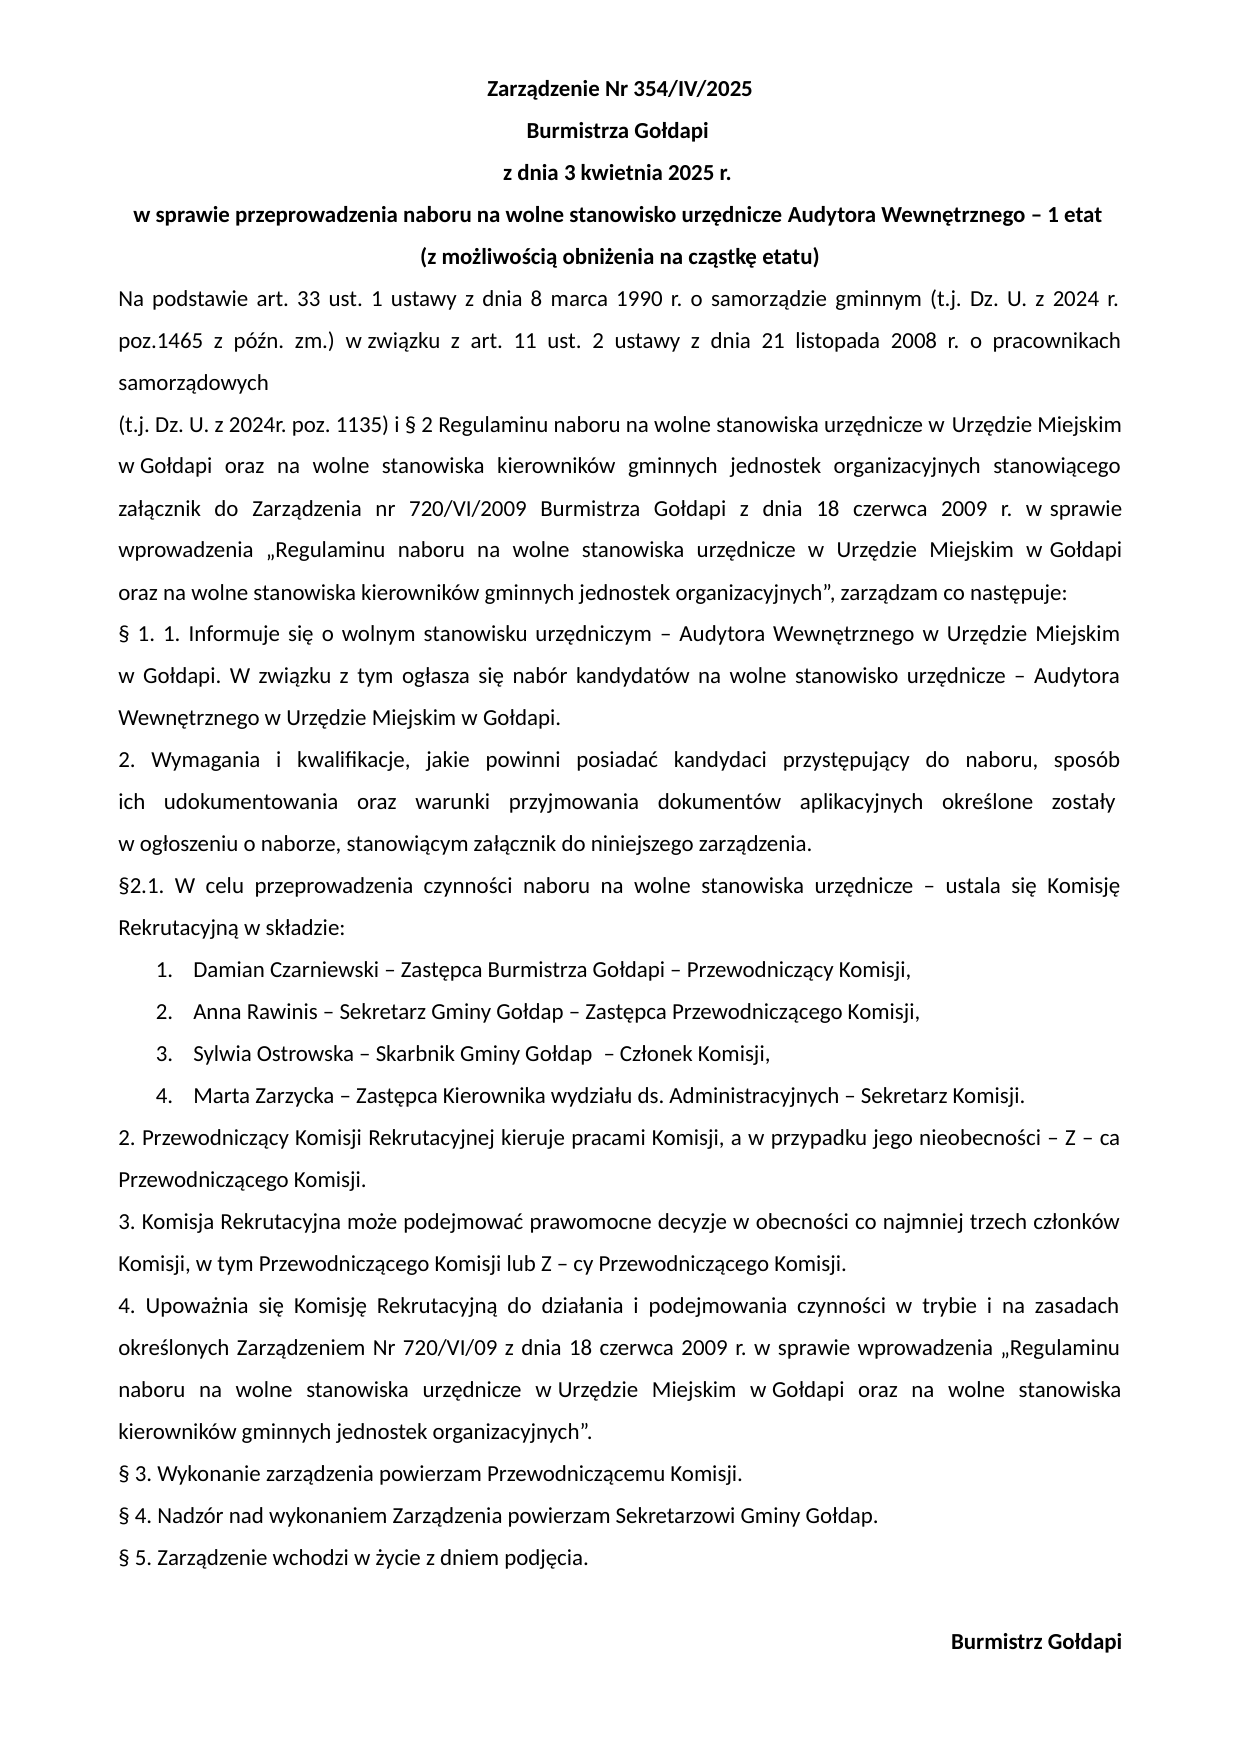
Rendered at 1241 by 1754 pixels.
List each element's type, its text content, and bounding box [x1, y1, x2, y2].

text (z możliwością obniżenia na cząstkę etatu) [118, 242, 1122, 270]
text Burmistrza Gołdapi [118, 116, 1122, 144]
text § 5. Zarządzenie wchodzi w życie z dniem podjęcia. [118, 1543, 1122, 1571]
text z dnia 3 kwietnia 2025 r. [118, 158, 1122, 186]
text Zarządzenie Nr 354/IV/2025 [118, 74, 1122, 102]
list Anna Rawinis – Sekretarz Gminy Gołdap – Zastępca Przewodniczącego Komisji, [156, 997, 1122, 1025]
list Damian Czarniewski – Zastępca Burmistrza Gołdapi – Przewodniczący Komisji, [156, 955, 1122, 983]
text § 1. 1. Informuje się o wolnym stanowisku urzędniczym – Audytora Wewnętrznego w Urzędzie Miejskim w Gołdapi. W związku z tym ogłasza się nabór kandydatów na wolne stanowisko urzędnicze – Audytora Wewnętrznego w Urzędzie Miejskim w Gołdapi. [118, 619, 1122, 732]
text 2. Przewodniczący Komisji Rekrutacyjnej kieruje pracami Komisji, a w przypadku jego nieobecności – Z – ca Przewodniczącego Komisji. [118, 1123, 1122, 1193]
text § 4. Nadzór nad wykonaniem Zarządzenia powierzam Sekretarzowi Gminy Gołdap. [118, 1501, 1122, 1529]
text 3. Komisja Rekrutacyjna może podejmować prawomocne decyzje w obecności co najmniej trzech członków Komisji, w tym Przewodniczącego Komisji lub Z – cy Przewodniczącego Komisji. [118, 1207, 1122, 1277]
text 4. Upoważnia się Komisję Rekrutacyjną do działania i podejmowania czynności w trybie i na zasadach określonych Zarządzeniem Nr 720/VI/09 z dnia 18 czerwca 2009 r. w sprawie wprowadzenia „Regulaminu naboru na wolne stanowiska urzędnicze w Urzędzie Miejskim w Gołdapi oraz na wolne stanowiska kierowników gminnych jednostek organizacyjnych”. [118, 1291, 1122, 1445]
list Sylwia Ostrowska – Skarbnik Gminy Gołdap – Członek Komisji, [156, 1039, 1122, 1067]
text Burmistrz Gołdapi [118, 1627, 1122, 1655]
text § 3. Wykonanie zarządzenia powierzam Przewodniczącemu Komisji. [118, 1459, 1122, 1487]
text §2.1. W celu przeprowadzenia czynności naboru na wolne stanowiska urzędnicze – ustala się Komisję Rekrutacyjną w składzie: [118, 871, 1122, 941]
text w sprawie przeprowadzenia naboru na wolne stanowisko urzędnicze Audytora Wewnętrznego – 1 etat [118, 200, 1122, 228]
list Marta Zarzycka – Zastępca Kierownika wydziału ds. Administracyjnych – Sekretarz Komisji. [156, 1081, 1122, 1109]
text 2. Wymagania i kwalifikacje, jakie powinni posiadać kandydaci przystępujący do naboru, sposób ich udokumentowania oraz warunki przyjmowania dokumentów aplikacyjnych określone zostały w ogłoszeniu o naborze, stanowiącym załącznik do niniejszego zarządzenia. [118, 746, 1122, 857]
text Na podstawie art. 33 ust. 1 ustawy z dnia 8 marca 1990 r. o samorządzie gminnym (t.j. Dz. U. z 2024 r. poz.1465 z późn. zm.) w związku z art. 11 ust. 2 ustawy z dnia 21 listopada 2008 r. o pracownikach samorządowych (t.j. Dz. U. z 2024r. poz. 1135) i § 2 Regulaminu naboru na wolne stanowiska urzędnicze w Urzędzie Miejskim w Gołdapi oraz na wolne stanowiska kierowników gminnych jednostek organizacyjnych stanowiącego załącznik do Zarządzenia nr 720/VI/2009 Burmistrza Gołdapi z dnia 18 czerwca 2009 r. w sprawie wprowadzenia „Regulaminu naboru na wolne stanowiska urzędnicze w Urzędzie Miejskim w Gołdapi oraz na wolne stanowiska kierowników gminnych jednostek organizacyjnych”, zarządzam co następuje: [118, 284, 1122, 606]
